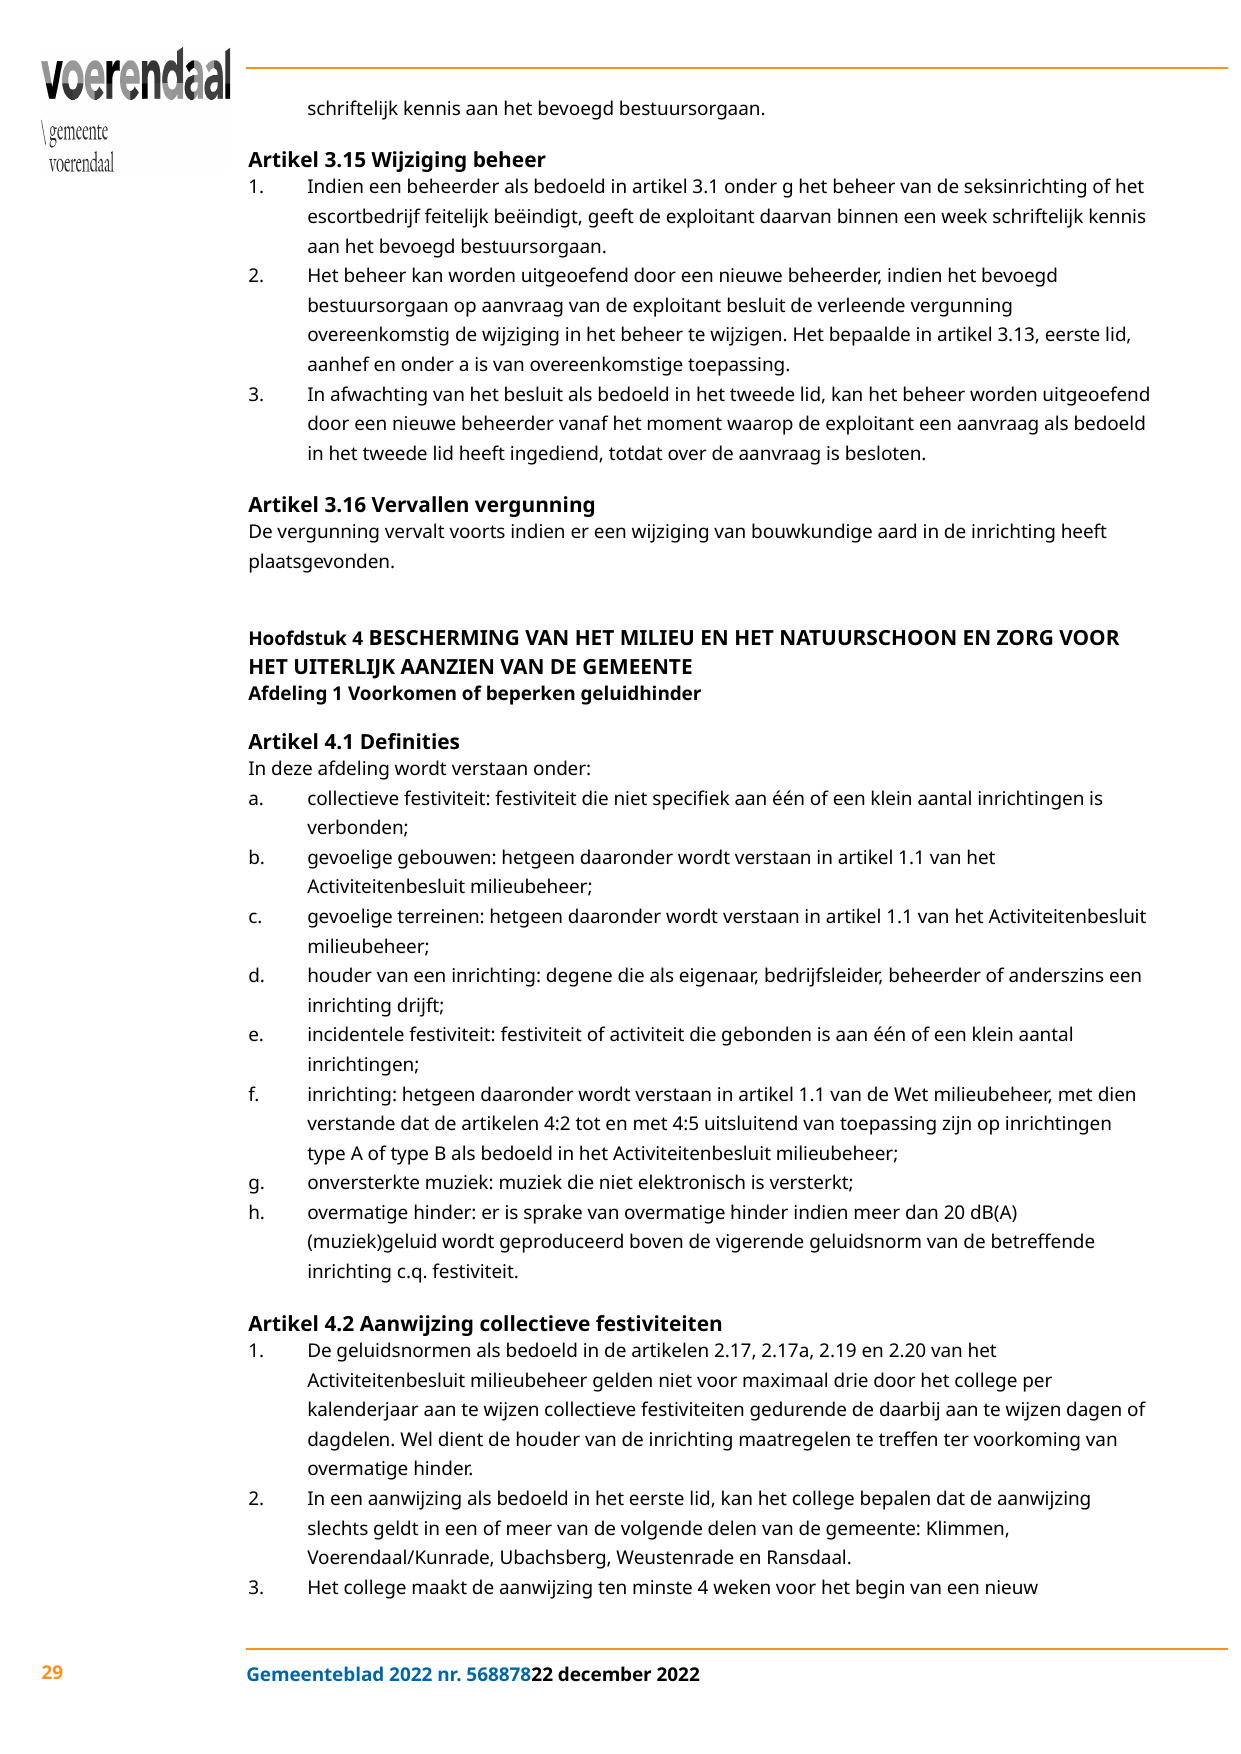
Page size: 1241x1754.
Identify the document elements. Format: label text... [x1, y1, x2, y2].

list onversterkte muziek: muziek die niet elektronisch is versterkt; [248, 1169, 1152, 1195]
picture [41, 47, 231, 172]
list schriftelijk kennis aan het bevoegd bestuursorgaan. [248, 95, 1152, 121]
list houder van een inrichting: degene die als eigenaar, bedrijfsleider, beheerder of anderszins een inrichting drijft; [248, 962, 1152, 1018]
list gevoelige terreinen: hetgeen daaronder wordt verstaan in artikel 1.1 van het Activiteitenbesluit milieubeheer; [248, 903, 1152, 959]
text Artikel 4.1 Definities [248, 727, 1152, 755]
list In een aanwijzing als bedoeld in het eerste lid, kan het college bepalen dat de aanwijzing slechts geldt in een of meer van de volgende delen van de gemeente: Klimmen, Voerendaal/Kunrade, Ubachsberg, Weustenrade en Ransdaal. [248, 1485, 1152, 1570]
list Het beheer kan worden uitgeoefend door een nieuwe beheerder, indien het bevoegd bestuursorgaan op aanvraag van de exploitant besluit de verleende vergunning overeenkomstig de wijziging in het beheer te wijzigen. Het bepaalde in artikel 3.13, eerste lid, aanhef en onder a is van overeenkomstige toepassing. [248, 262, 1152, 377]
list incidentele festiviteit: festiviteit of activiteit die gebonden is aan één of een klein aantal inrichtingen; [248, 1022, 1152, 1077]
list De geluidsnormen als bedoeld in de artikelen 2.17, 2.17a, 2.19 en 2.20 van het Activiteitenbesluit milieubeheer gelden niet voor maximaal drie door het college per kalenderjaar aan te wijzen collectieve festiviteiten gedurende de daarbij aan te wijzen dagen of dagdelen. Wel dient de houder van de inrichting maatregelen te treffen ter voorkoming van overmatige hinder. [248, 1337, 1152, 1481]
text Afdeling 1 Voorkomen of beperken geluidhinder [248, 680, 1152, 706]
text Artikel 3.16 Vervallen vergunning [248, 490, 1152, 519]
text Hoofdstuk 4 BESCHERMING VAN HET MILIEU EN HET NATUURSCHOON EN ZORG VOOR HET UITERLIJK AANZIEN VAN DE GEMEENTE [248, 623, 1152, 680]
list Indien een beheerder als bedoeld in artikel 3.1 onder g het beheer van de seksinrichting of het escortbedrijf feitelijk beëindigt, geeft de exploitant daarvan binnen een week schriftelijk kennis aan het bevoegd bestuursorgaan. [248, 174, 1152, 258]
list In afwachting van het besluit als bedoeld in het tweede lid, kan het beheer worden uitgeoefend door een nieuwe beheerder vanaf het moment waarop de exploitant een aanvraag als bedoeld in het tweede lid heeft ingediend, totdat over de aanvraag is besloten. [248, 381, 1152, 466]
text Artikel 3.15 Wijziging beheer [248, 145, 1152, 174]
text Artikel 4.2 Aanwijzing collectieve festiviteiten [248, 1309, 1152, 1337]
list inrichting: hetgeen daaronder wordt verstaan in artikel 1.1 van de Wet milieubeheer, met dien verstande dat de artikelen 4:2 tot en met 4:5 uitsluitend van toepassing zijn op inrichtingen type A of type B als bedoeld in het Activiteitenbesluit milieubeheer; [248, 1081, 1152, 1166]
text In deze afdeling wordt verstaan onder: [248, 755, 1152, 781]
list collectieve festiviteit: festiviteit die niet specifiek aan één of een klein aantal inrichtingen is verbonden; [248, 785, 1152, 840]
list overmatige hinder: er is sprake van overmatige hinder indien meer dan 20 dB(A) (muziek)geluid wordt geproduceerd boven de vigerende geluidsnorm van de betreffende inrichting c.q. festiviteit. [248, 1199, 1152, 1284]
text De vergunning vervalt voorts indien er een wijziging van bouwkundige aard in de inrichting heeft plaatsgevonden. [248, 519, 1152, 574]
list Het college maakt de aanwijzing ten minste 4 weken voor het begin van een nieuw [248, 1574, 1152, 1599]
list gevoelige gebouwen: hetgeen daaronder wordt verstaan in artikel 1.1 van het Activiteitenbesluit milieubeheer; [248, 844, 1152, 899]
